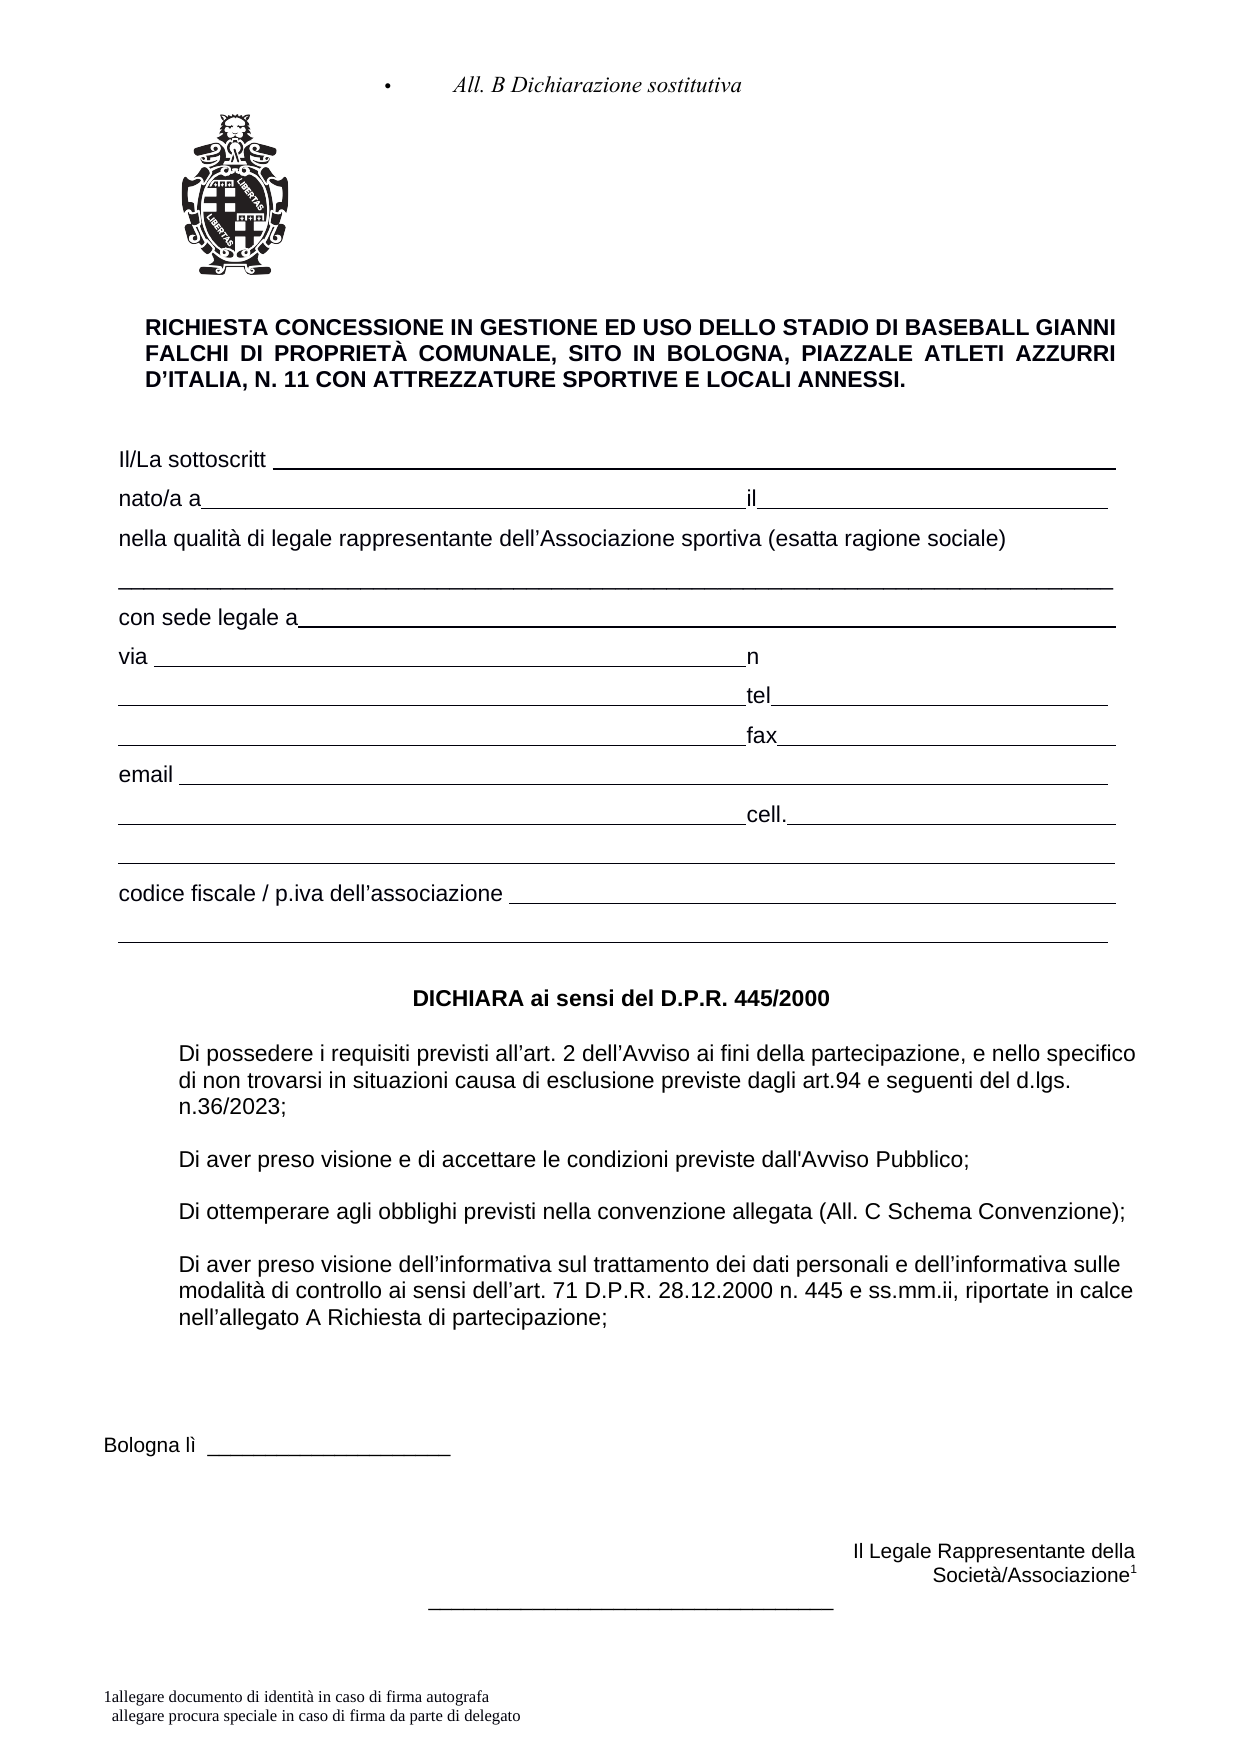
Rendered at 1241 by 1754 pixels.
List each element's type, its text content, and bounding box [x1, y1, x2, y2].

subtitle RICHIESTA CONCESSIONE IN GESTIONE ED USO DELLO STADIO DI BASEBALL GIANNI FALCHI DI PROPRIETÀ COMUNALE, SITO IN BOLOGNA, PIAZZALE ATLETI AZZURRI D’ITALIA, N. 11 CON ATTREZZATURE SPORTIVE E LOCALI ANNESSI. [145, 314, 1117, 393]
list Di ottemperare agli obblighi previsti nella convenzione allegata (All. C Schema Convenzione); [141, 1198, 1137, 1225]
text Il/La sottoscritt nato/a a il nella qualità di legale rappresentante dell’Associazione sportiva (esatta ragione sociale) ______________________________________________________________________________con sede legale a via n tel fax email cell. codice fiscale / p.iva dell’associazione [118, 446, 1117, 946]
list Di aver preso visione e di accettare le condizioni previste dall'Avviso Pubblico; [141, 1146, 1137, 1172]
text Il Legale Rappresentante della Società/Associazione ___________________________________ [103, 1539, 1137, 1611]
text Bologna lì _____________________ [103, 1433, 1137, 1457]
picture [181, 114, 289, 275]
list Di aver preso visione dell’informativa sul trattamento dei dati personali e dell’informativa sulle modalità di controllo ai sensi dell’art. 71 D.P.R. 28.12.2000 n. 445 e ss.mm.ii, riportate in calce nell’allegato A Richiesta di partecipazione; [141, 1251, 1137, 1330]
list Di possedere i requisiti previsti all’art. 2 dell’Avviso ai fini della partecipazione, e nello specifico di non trovarsi in situazioni causa di esclusione previste dagli art.94 e seguenti del d.lgs. n.36/2023; [141, 1040, 1137, 1119]
text allegare documento di identità in caso di firma autografa [103, 1686, 1137, 1706]
text allegare procura speciale in caso di firma da parte di delegato [103, 1706, 1137, 1725]
text DICHIARA ai sensi del D.P.R. 445/2000 [106, 985, 1136, 1011]
